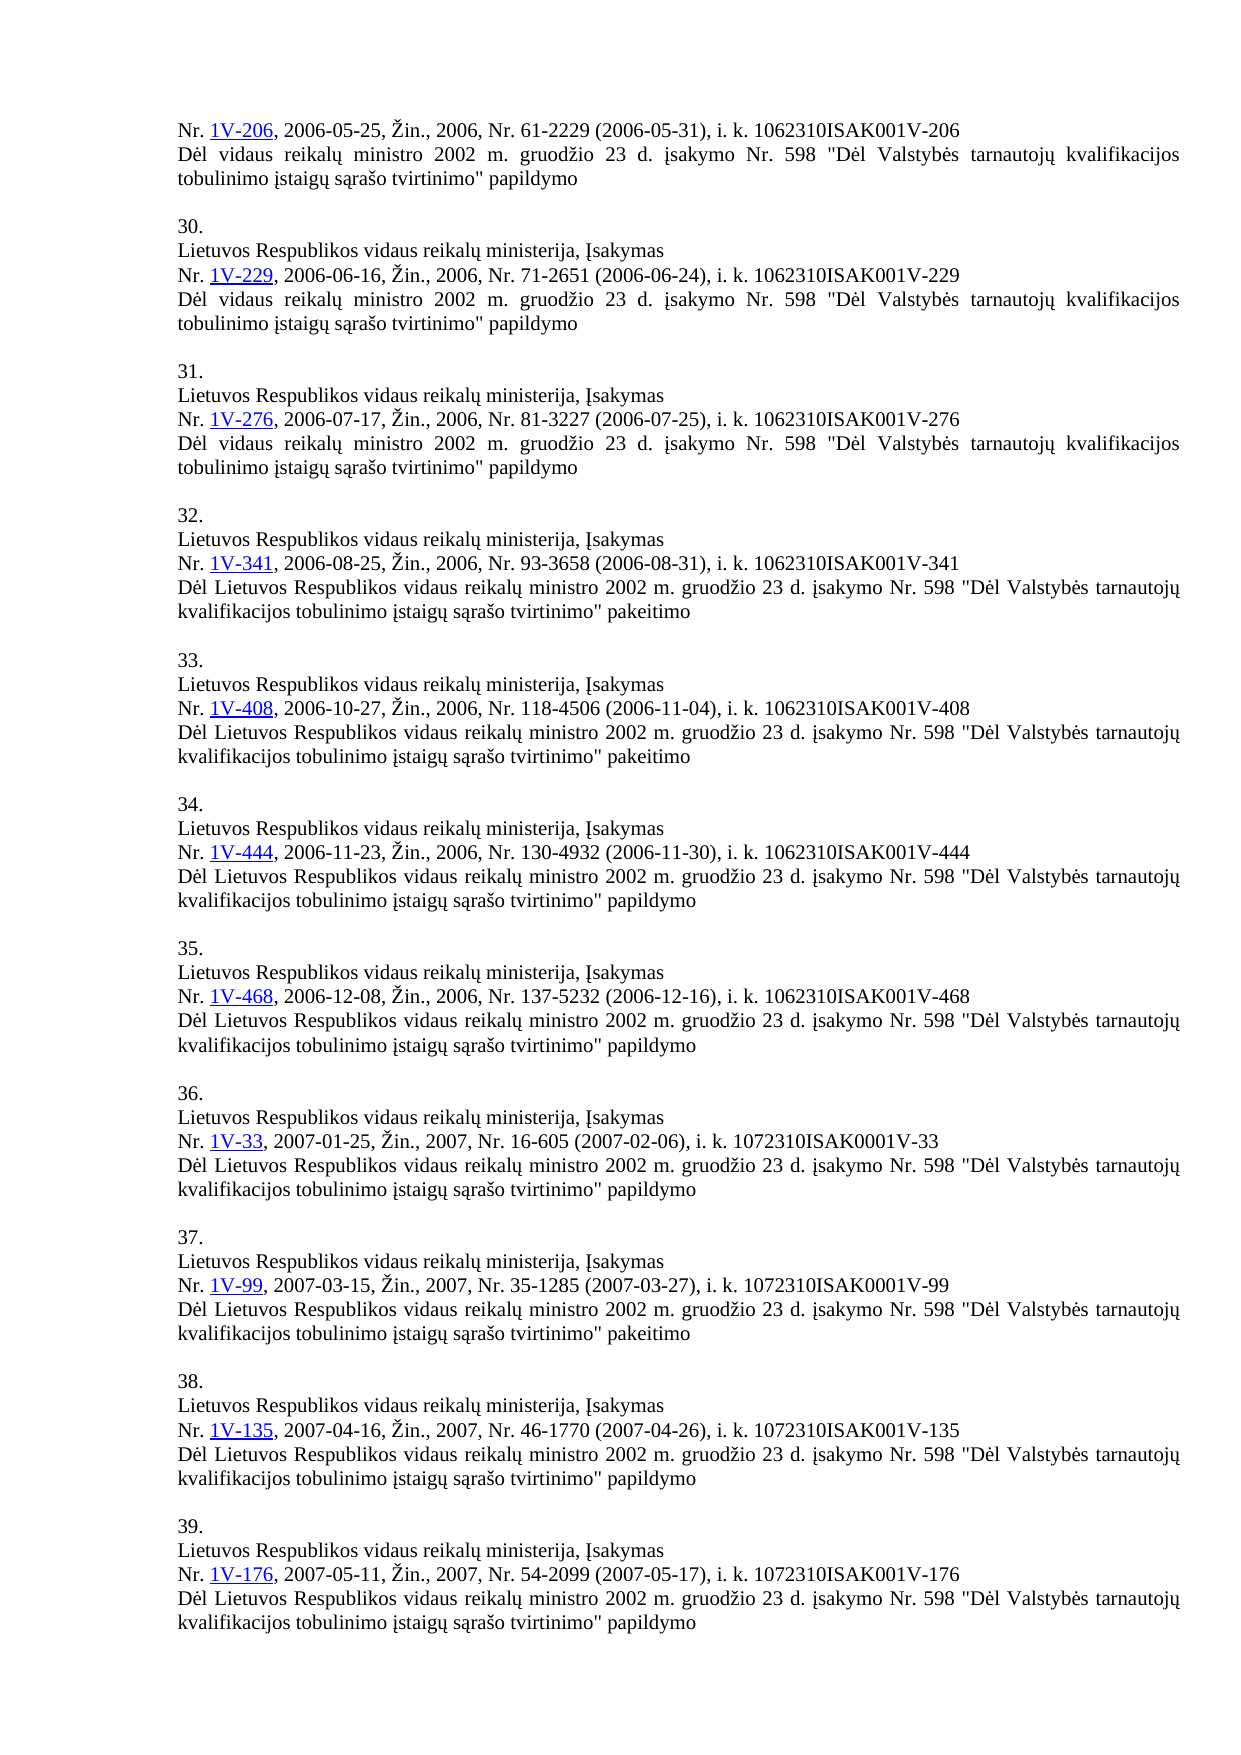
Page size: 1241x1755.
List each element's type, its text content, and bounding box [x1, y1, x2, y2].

text Dėl Lietuvos Respublikos vidaus reikalų ministro 2002 m. gruodžio 23 d. įsakymo Nr. 598 "Dėl Valstybės tarnautojų kvalifikacijos tobulinimo įstaigų sąrašo tvirtinimo" papildymo [177, 1442, 1181, 1490]
text 34. [177, 792, 1181, 816]
text 37. [177, 1225, 1181, 1249]
text Dėl vidaus reikalų ministro 2002 m. gruodžio 23 d. įsakymo Nr. 598 "Dėl Valstybės tarnautojų kvalifikacijos tobulinimo įstaigų sąrašo tvirtinimo" papildymo [177, 142, 1181, 190]
text Nr. 1V-176, 2007-05-11, Žin., 2007, Nr. 54-2099 (2007-05-17), i. k. 1072310ISAK001V-176 [177, 1562, 1181, 1586]
text Nr. 1V-33, 2007-01-25, Žin., 2007, Nr. 16-605 (2007-02-06), i. k. 1072310ISAK0001V-33 [177, 1129, 1181, 1153]
text Nr. 1V-468, 2006-12-08, Žin., 2006, Nr. 137-5232 (2006-12-16), i. k. 1062310ISAK001V-468 [177, 984, 1181, 1008]
text Lietuvos Respublikos vidaus reikalų ministerija, Įsakymas [177, 238, 1181, 262]
text Nr. 1V-276, 2006-07-17, Žin., 2006, Nr. 81-3227 (2006-07-25), i. k. 1062310ISAK001V-276 [177, 407, 1181, 431]
text Lietuvos Respublikos vidaus reikalų ministerija, Įsakymas [177, 672, 1181, 696]
text Dėl Lietuvos Respublikos vidaus reikalų ministro 2002 m. gruodžio 23 d. įsakymo Nr. 598 "Dėl Valstybės tarnautojų kvalifikacijos tobulinimo įstaigų sąrašo tvirtinimo" papildymo [177, 864, 1181, 912]
text 33. [177, 647, 1181, 672]
text Dėl Lietuvos Respublikos vidaus reikalų ministro 2002 m. gruodžio 23 d. įsakymo Nr. 598 "Dėl Valstybės tarnautojų kvalifikacijos tobulinimo įstaigų sąrašo tvirtinimo" papildymo [177, 1008, 1181, 1057]
text Lietuvos Respublikos vidaus reikalų ministerija, Įsakymas [177, 1393, 1181, 1417]
text 38. [177, 1369, 1181, 1393]
text Nr. 1V-229, 2006-06-16, Žin., 2006, Nr. 71-2651 (2006-06-24), i. k. 1062310ISAK001V-229 [177, 262, 1181, 287]
text Lietuvos Respublikos vidaus reikalų ministerija, Įsakymas [177, 527, 1181, 551]
text 30. [177, 214, 1181, 238]
text Nr. 1V-341, 2006-08-25, Žin., 2006, Nr. 93-3658 (2006-08-31), i. k. 1062310ISAK001V-341 [177, 551, 1181, 575]
text 31. [177, 359, 1181, 383]
text Lietuvos Respublikos vidaus reikalų ministerija, Įsakymas [177, 960, 1181, 984]
text Lietuvos Respublikos vidaus reikalų ministerija, Įsakymas [177, 383, 1181, 407]
text Nr. 1V-408, 2006-10-27, Žin., 2006, Nr. 118-4506 (2006-11-04), i. k. 1062310ISAK001V-408 [177, 696, 1181, 720]
text Dėl Lietuvos Respublikos vidaus reikalų ministro 2002 m. gruodžio 23 d. įsakymo Nr. 598 "Dėl Valstybės tarnautojų kvalifikacijos tobulinimo įstaigų sąrašo tvirtinimo" pakeitimo [177, 1297, 1181, 1345]
text 35. [177, 936, 1181, 960]
text Lietuvos Respublikos vidaus reikalų ministerija, Įsakymas [177, 1105, 1181, 1129]
text 39. [177, 1514, 1181, 1538]
text Dėl vidaus reikalų ministro 2002 m. gruodžio 23 d. įsakymo Nr. 598 "Dėl Valstybės tarnautojų kvalifikacijos tobulinimo įstaigų sąrašo tvirtinimo" papildymo [177, 287, 1181, 335]
text Nr. 1V-135, 2007-04-16, Žin., 2007, Nr. 46-1770 (2007-04-26), i. k. 1072310ISAK001V-135 [177, 1417, 1181, 1442]
text Lietuvos Respublikos vidaus reikalų ministerija, Įsakymas [177, 1249, 1181, 1273]
text 36. [177, 1081, 1181, 1105]
text Nr. 1V-444, 2006-11-23, Žin., 2006, Nr. 130-4932 (2006-11-30), i. k. 1062310ISAK001V-444 [177, 840, 1181, 864]
text Dėl Lietuvos Respublikos vidaus reikalų ministro 2002 m. gruodžio 23 d. įsakymo Nr. 598 "Dėl Valstybės tarnautojų kvalifikacijos tobulinimo įstaigų sąrašo tvirtinimo" pakeitimo [177, 575, 1181, 623]
text Dėl Lietuvos Respublikos vidaus reikalų ministro 2002 m. gruodžio 23 d. įsakymo Nr. 598 "Dėl Valstybės tarnautojų kvalifikacijos tobulinimo įstaigų sąrašo tvirtinimo" pakeitimo [177, 720, 1181, 768]
text Dėl Lietuvos Respublikos vidaus reikalų ministro 2002 m. gruodžio 23 d. įsakymo Nr. 598 "Dėl Valstybės tarnautojų kvalifikacijos tobulinimo įstaigų sąrašo tvirtinimo" papildymo [177, 1153, 1181, 1201]
text Lietuvos Respublikos vidaus reikalų ministerija, Įsakymas [177, 816, 1181, 840]
text Nr. 1V-99, 2007-03-15, Žin., 2007, Nr. 35-1285 (2007-03-27), i. k. 1072310ISAK0001V-99 [177, 1273, 1181, 1297]
text Dėl Lietuvos Respublikos vidaus reikalų ministro 2002 m. gruodžio 23 d. įsakymo Nr. 598 "Dėl Valstybės tarnautojų kvalifikacijos tobulinimo įstaigų sąrašo tvirtinimo" papildymo [177, 1586, 1181, 1634]
text Nr. 1V-206, 2006-05-25, Žin., 2006, Nr. 61-2229 (2006-05-31), i. k. 1062310ISAK001V-206 [177, 118, 1181, 142]
text Dėl vidaus reikalų ministro 2002 m. gruodžio 23 d. įsakymo Nr. 598 "Dėl Valstybės tarnautojų kvalifikacijos tobulinimo įstaigų sąrašo tvirtinimo" papildymo [177, 431, 1181, 479]
text Lietuvos Respublikos vidaus reikalų ministerija, Įsakymas [177, 1538, 1181, 1562]
text 32. [177, 503, 1181, 527]
